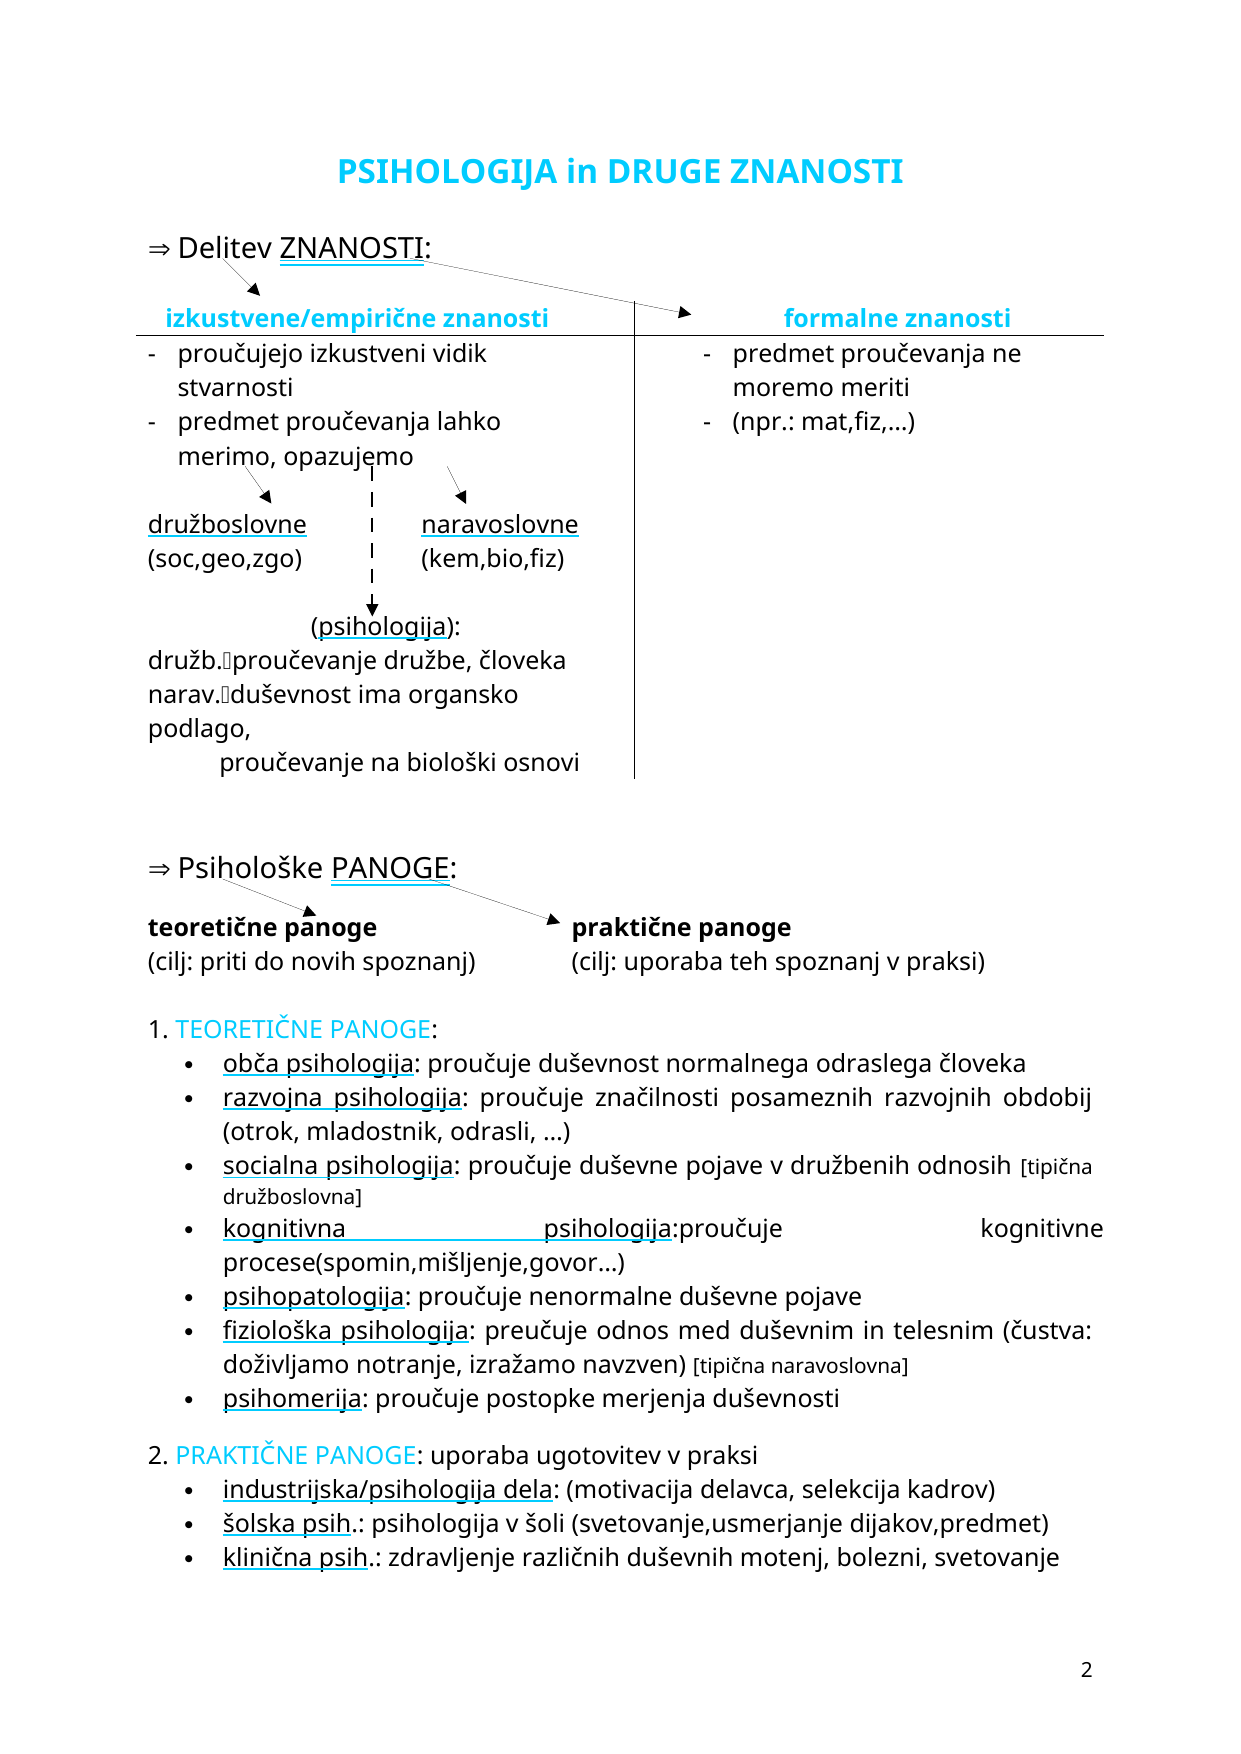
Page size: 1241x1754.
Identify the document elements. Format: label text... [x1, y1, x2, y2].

table_header izkustvene/empirične znanosti [136, 301, 578, 335]
table_header teoretične panoge (cilj: priti do novih spoznanj) [136, 909, 504, 977]
table_cell [691, 506, 1103, 574]
table_cell (psihologija): družb.proučevanje družbe, človeka narav.duševnost ima organsko podlago, proučevanje na biološki osnovi [136, 609, 634, 779]
list kognitivna psihologija:proučuje kognitivne procese(spomin,mišljenje,govor…) [185, 1210, 1104, 1278]
list psihomerija: proučuje postopke merjenja duševnosti [185, 1381, 1093, 1414]
text 1. TEORETIČNE PANOGE: [148, 1011, 1093, 1046]
table_header [635, 301, 691, 313]
table_cell proučujejo izkustveni vidik stvarnosti predmet proučevanja lahko merimo, opazujemo [136, 336, 578, 472]
table_cell [635, 472, 691, 506]
table_cell [578, 336, 634, 472]
table_cell [635, 574, 691, 608]
table_cell [410, 472, 634, 506]
list socialna psihologija: proučuje duševne pojave v družbenih odnosih [tipična družboslovna] [185, 1148, 1093, 1210]
list Delitev ZNANOSTI: [148, 227, 1093, 267]
table_cell [635, 506, 691, 574]
table_header [504, 909, 560, 977]
table_header [635, 304, 691, 335]
table_cell [136, 472, 409, 506]
list šolska psih.: psihologija v šoli (svetovanje,usmerjanje dijakov,predmet) [185, 1505, 1093, 1539]
table_cell družboslovne (soc,geo,zgo) [136, 506, 409, 574]
list klinična psih.: zdravljenje različnih duševnih motenj, bolezni, svetovanje [185, 1539, 1093, 1573]
list fiziološka psihologija: preučuje odnos med duševnim in telesnim (čustva: doživljamo notranje, izražamo navzven) [tipična naravoslovna] [185, 1312, 1093, 1381]
list razvojna psihologija: proučuje značilnosti posameznih razvojnih obdobij (otrok, mladostnik, odrasli, …) [185, 1079, 1093, 1148]
table_cell [136, 574, 634, 608]
table_header [522, 909, 560, 921]
table_cell [691, 472, 1103, 506]
table_header praktične panoge (cilj: uporaba teh spoznanj v praksi) [560, 909, 1096, 977]
text 2. PRAKTIČNE PANOGE: uporaba ugotovitev v praksi [148, 1437, 1093, 1471]
table_cell [691, 609, 1103, 779]
table_header [578, 301, 634, 335]
list Psihološke PANOGE: [148, 847, 1093, 887]
table_cell [691, 574, 1103, 608]
table_cell predmet proučevanja ne moremo meriti (npr.: mat,fiz,…) [691, 336, 1103, 472]
table_header formalne znanosti [691, 301, 1103, 335]
list psihopatologija: proučuje nenormalne duševne pojave [185, 1278, 1093, 1312]
table_cell [635, 336, 691, 472]
list industrijska/psihologija dela: (motivacija delavca, selekcija kadrov) [185, 1471, 1093, 1505]
text PSIHOLOGIJA in DRUGE ZNANOSTI [148, 148, 1093, 193]
list obča psihologija: proučuje duševnost normalnega odraslega človeka [185, 1046, 1093, 1079]
table_cell naravoslovne (kem,bio,fiz) [410, 506, 634, 574]
table_cell [635, 609, 691, 779]
